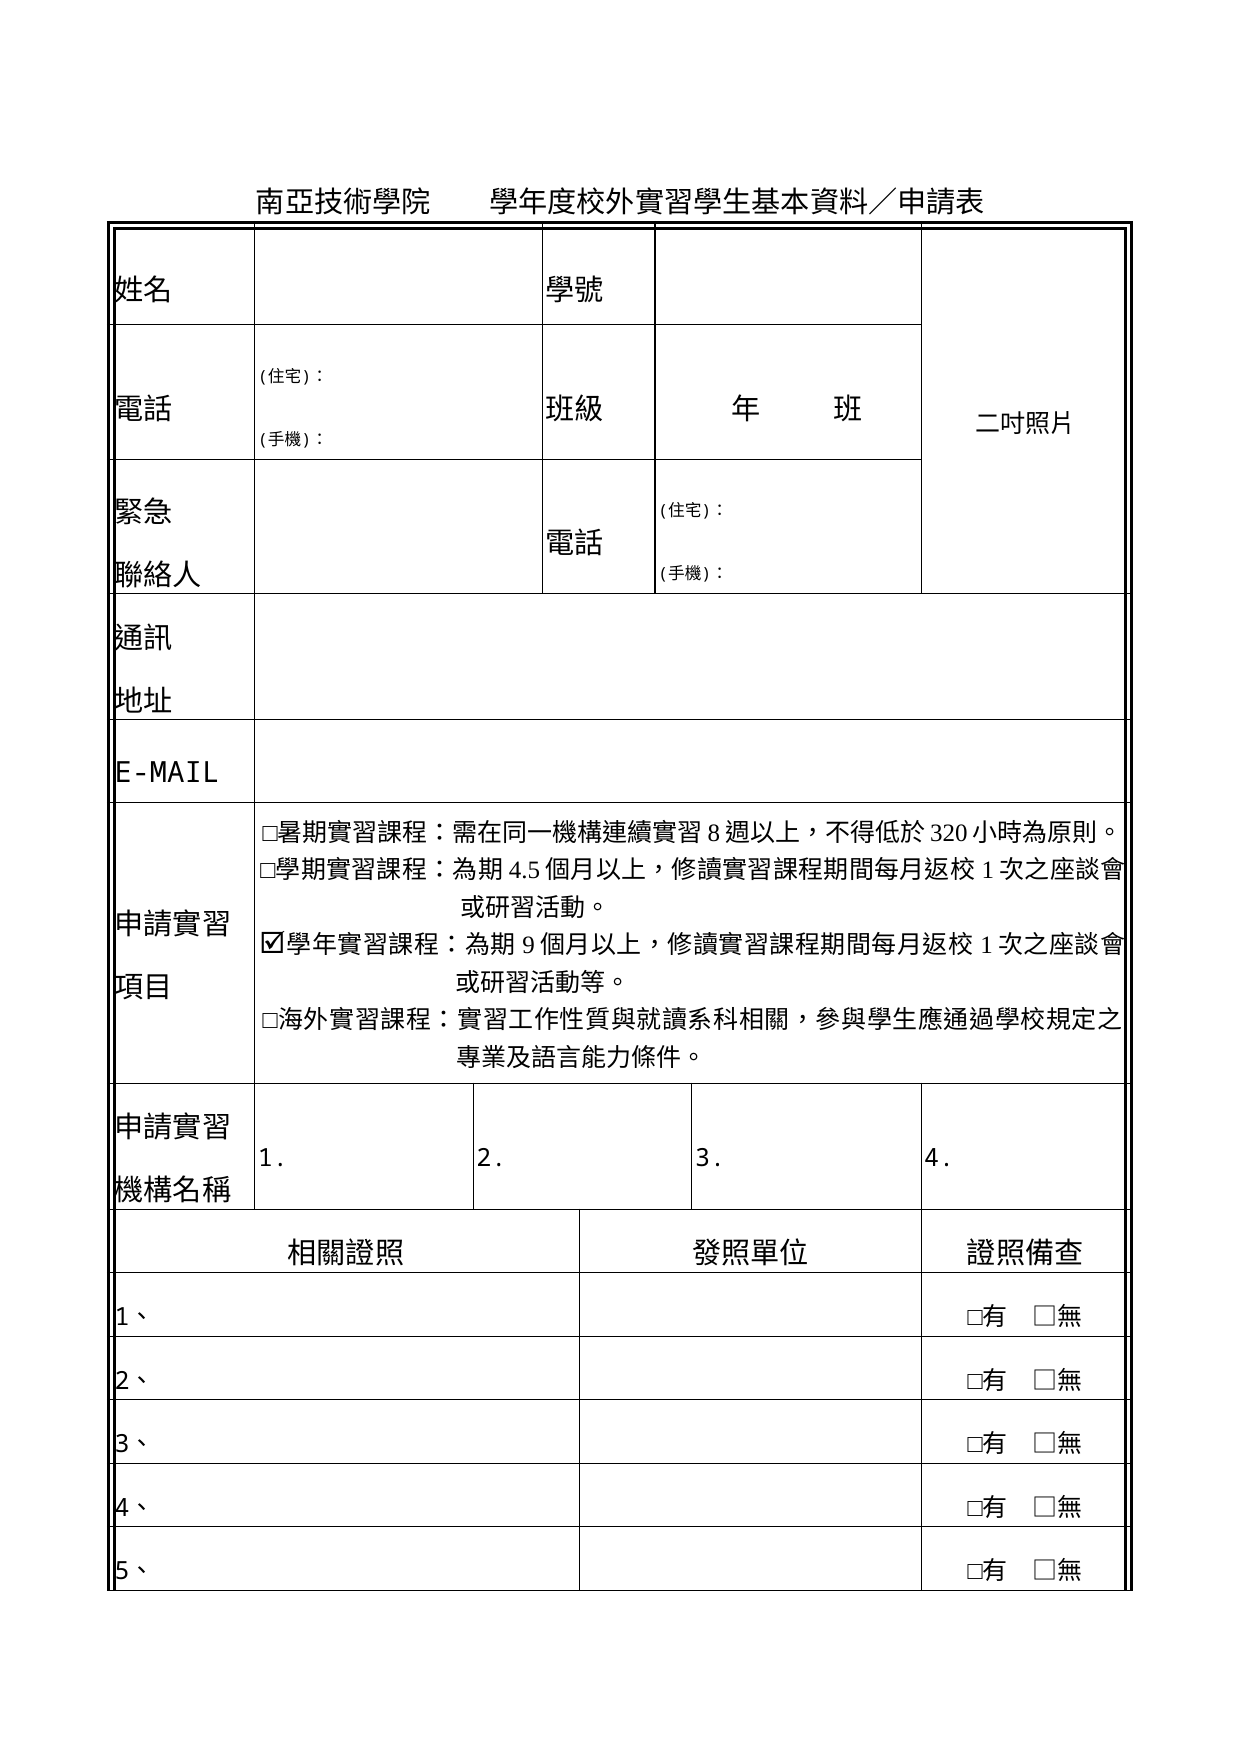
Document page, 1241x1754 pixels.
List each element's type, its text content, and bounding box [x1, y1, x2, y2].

table_cell 4. [922, 1084, 1124, 1208]
table_cell 4、 [116, 1464, 579, 1526]
table_cell 發照單位 [580, 1210, 921, 1272]
text 南亞技術學院 學年度校外實習學生基本資料／申請表 [165, 158, 1075, 221]
table_header [656, 230, 921, 324]
table_cell 班級 [543, 325, 654, 459]
table_cell (住宅)： (手機)： [255, 325, 542, 459]
table_cell [580, 1273, 921, 1336]
table_cell [580, 1464, 921, 1526]
table_cell 1. [255, 1084, 473, 1208]
table_cell [580, 1527, 921, 1590]
table_cell □有 □無 [922, 1400, 1124, 1463]
table_header 二吋照片 [922, 224, 1129, 593]
table_cell □有 □無 [922, 1527, 1124, 1590]
table_cell 2. [474, 1084, 691, 1208]
table_cell 相關證照 [116, 1210, 579, 1272]
table_cell [255, 720, 1124, 802]
table_cell [255, 460, 542, 593]
table_header 學號 [543, 230, 654, 324]
table_cell 申請實習項目 [116, 803, 254, 1082]
table_header 姓名 [111, 224, 254, 324]
table_cell [255, 594, 1124, 719]
table_cell □有 □無 [922, 1464, 1124, 1526]
table_cell (住宅)： (手機)： [656, 460, 921, 593]
table_cell □有 □無 [922, 1273, 1124, 1336]
table_cell □有 □無 [922, 1337, 1124, 1399]
table_cell 電話 [543, 460, 654, 593]
table_cell 通訊 地址 [116, 594, 254, 719]
table_cell 申請實習機構名稱 [116, 1084, 254, 1208]
table_cell 3、 [116, 1400, 579, 1463]
table_cell 2、 [116, 1337, 579, 1399]
table_cell 5、 [116, 1527, 579, 1590]
table_cell 1、 [116, 1273, 579, 1336]
table_cell 年 班 [656, 325, 921, 459]
table_cell 電話 [116, 325, 254, 459]
table_cell [580, 1337, 921, 1399]
table_cell □暑期實習課程：需在同一機構連續實習8週以上，不得低於320小時為原則。 □學期實習課程：為期4.5個月以上，修讀實習課程期間每月返校1次之座談會或研習活動。 學年實習課程：為期9個月以上，修讀實習課程期間每月返校1次之座談會或研習活動等。 □海外實習課程：實習工作性質與就讀系科相關，參與學生應通過學校規定之專業及語言能力條件。 [255, 803, 1124, 1082]
table_cell 3. [692, 1084, 921, 1208]
table_cell [580, 1400, 921, 1463]
table_cell E-MAIL [116, 720, 254, 802]
table_cell 緊急 聯絡人 [116, 460, 254, 593]
table_header [255, 230, 542, 324]
table_cell 證照備查 [922, 1210, 1124, 1272]
